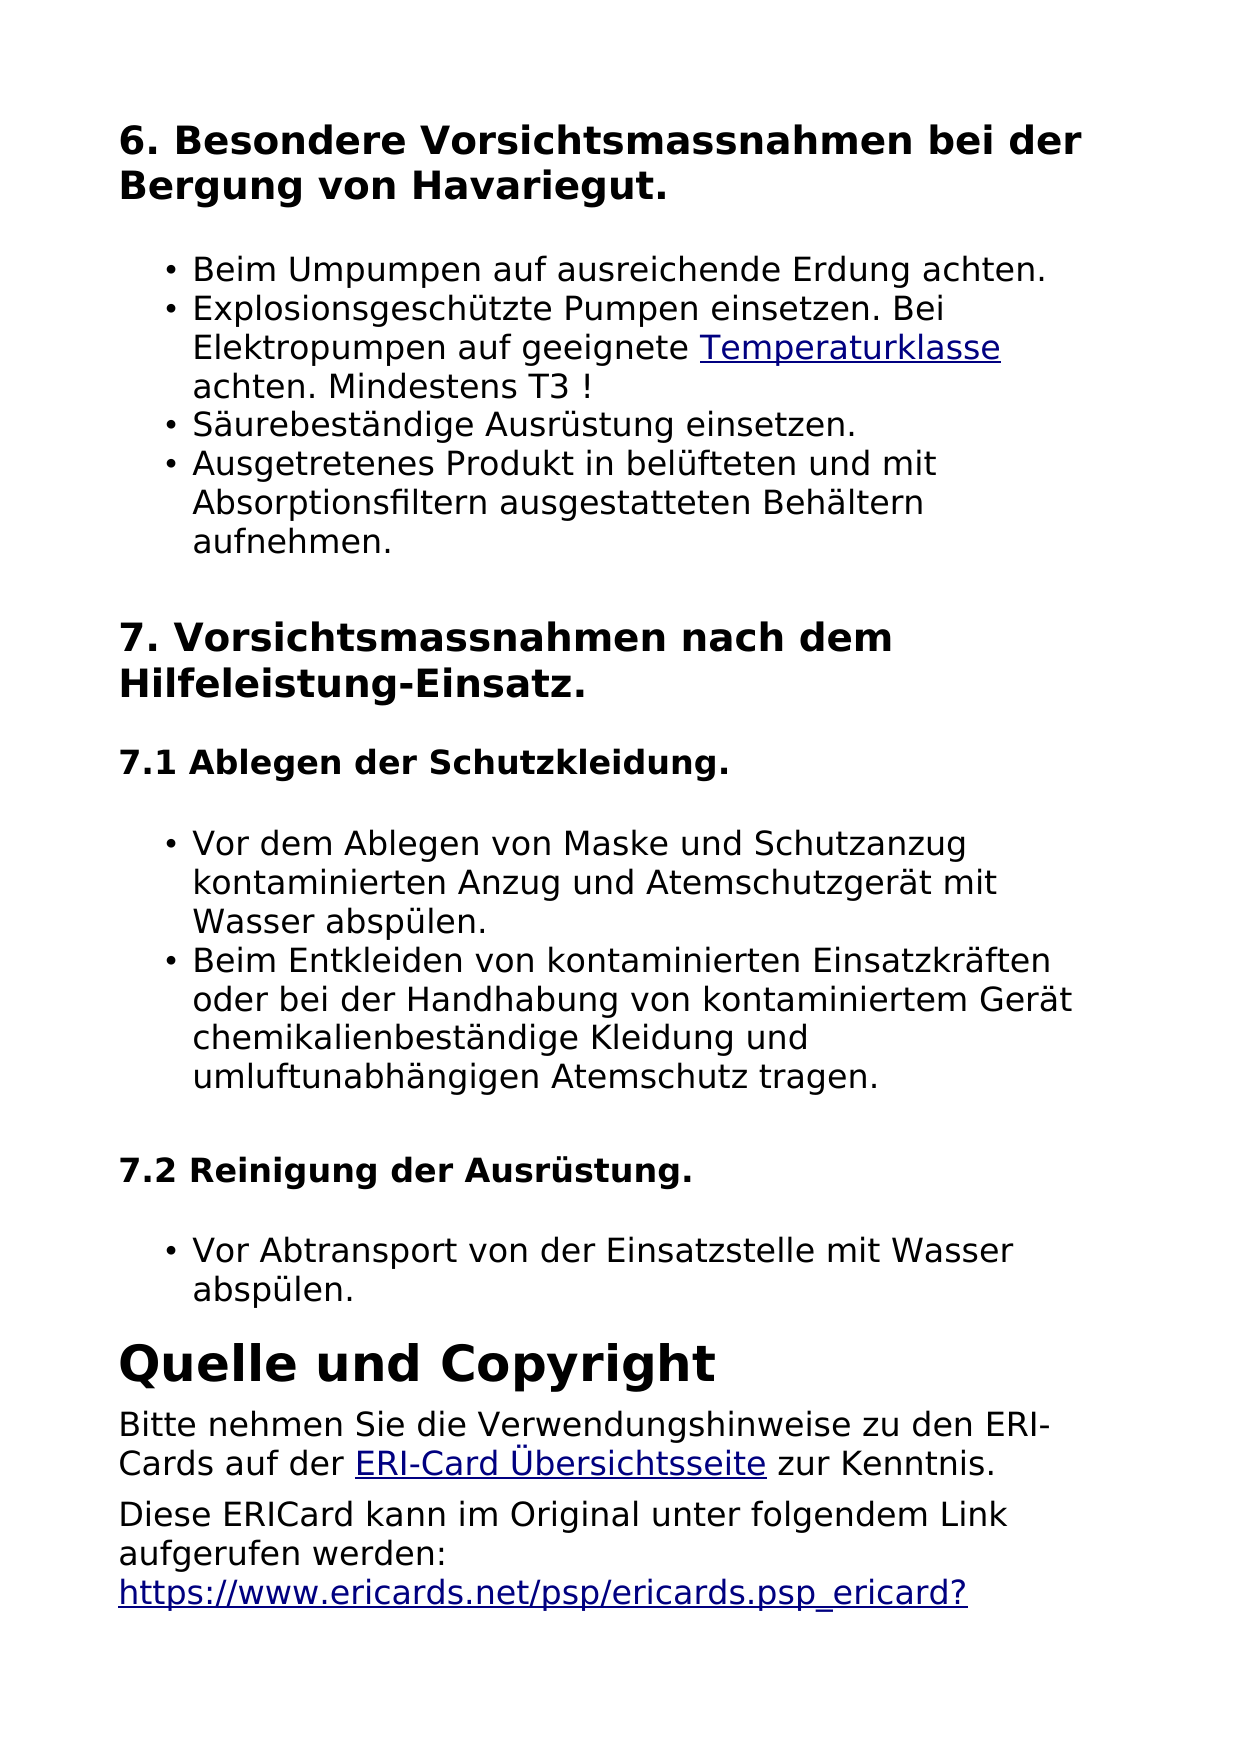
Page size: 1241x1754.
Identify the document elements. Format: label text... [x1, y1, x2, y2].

subtitle 7. Vorsichtsmassnahmen nach dem Hilfeleistung-Einsatz. [118, 616, 1122, 706]
list Vor dem Ablegen von Maske und Schutzanzug kontaminierten Anzug und Atemschutzgerät mit Wasser abspülen. [177, 824, 1122, 941]
list Explosionsgeschützte Pumpen einsetzen. Bei Elektropumpen auf geeignete Temperaturklasse achten. Mindestens T3 ! [177, 289, 1122, 406]
text Diese ERICard kann im Original unter folgendem Link aufgerufen werden: https://www.ericards.net/psp/ericards.psp_ericard? [118, 1496, 1122, 1612]
list Vor Abtransport von der Einsatzstelle mit Wasser abspülen. [177, 1232, 1122, 1309]
subtitle 6. Besondere Vorsichtsmassnahmen bei der Bergung von Havariegut. [118, 118, 1122, 208]
list Beim Entkleiden von kontaminierten Einsatzkräften oder bei der Handhabung von kontaminiertem Gerät chemikalienbeständige Kleidung und umluftunabhängigen Atemschutz tragen. [177, 941, 1122, 1097]
subtitle 7.1 Ablegen der Schutzkleidung. [118, 744, 1122, 783]
list Beim Umpumpen auf ausreichende Erdung achten. [177, 251, 1122, 289]
subtitle 7.2 Reinigung der Ausrüstung. [118, 1151, 1122, 1190]
text Bitte nehmen Sie die Verwendungshinweise zu den ERI-Cards auf der ERI-Card Übersichtsseite zur Kenntnis. [118, 1405, 1122, 1483]
list Säurebeständige Ausrüstung einsetzen. [177, 406, 1122, 445]
list Ausgetretenes Produkt in belüfteten und mit Absorptionsfiltern ausgestatteten Behältern aufnehmen. [177, 445, 1122, 561]
subtitle Quelle und Copyright [118, 1334, 1122, 1393]
